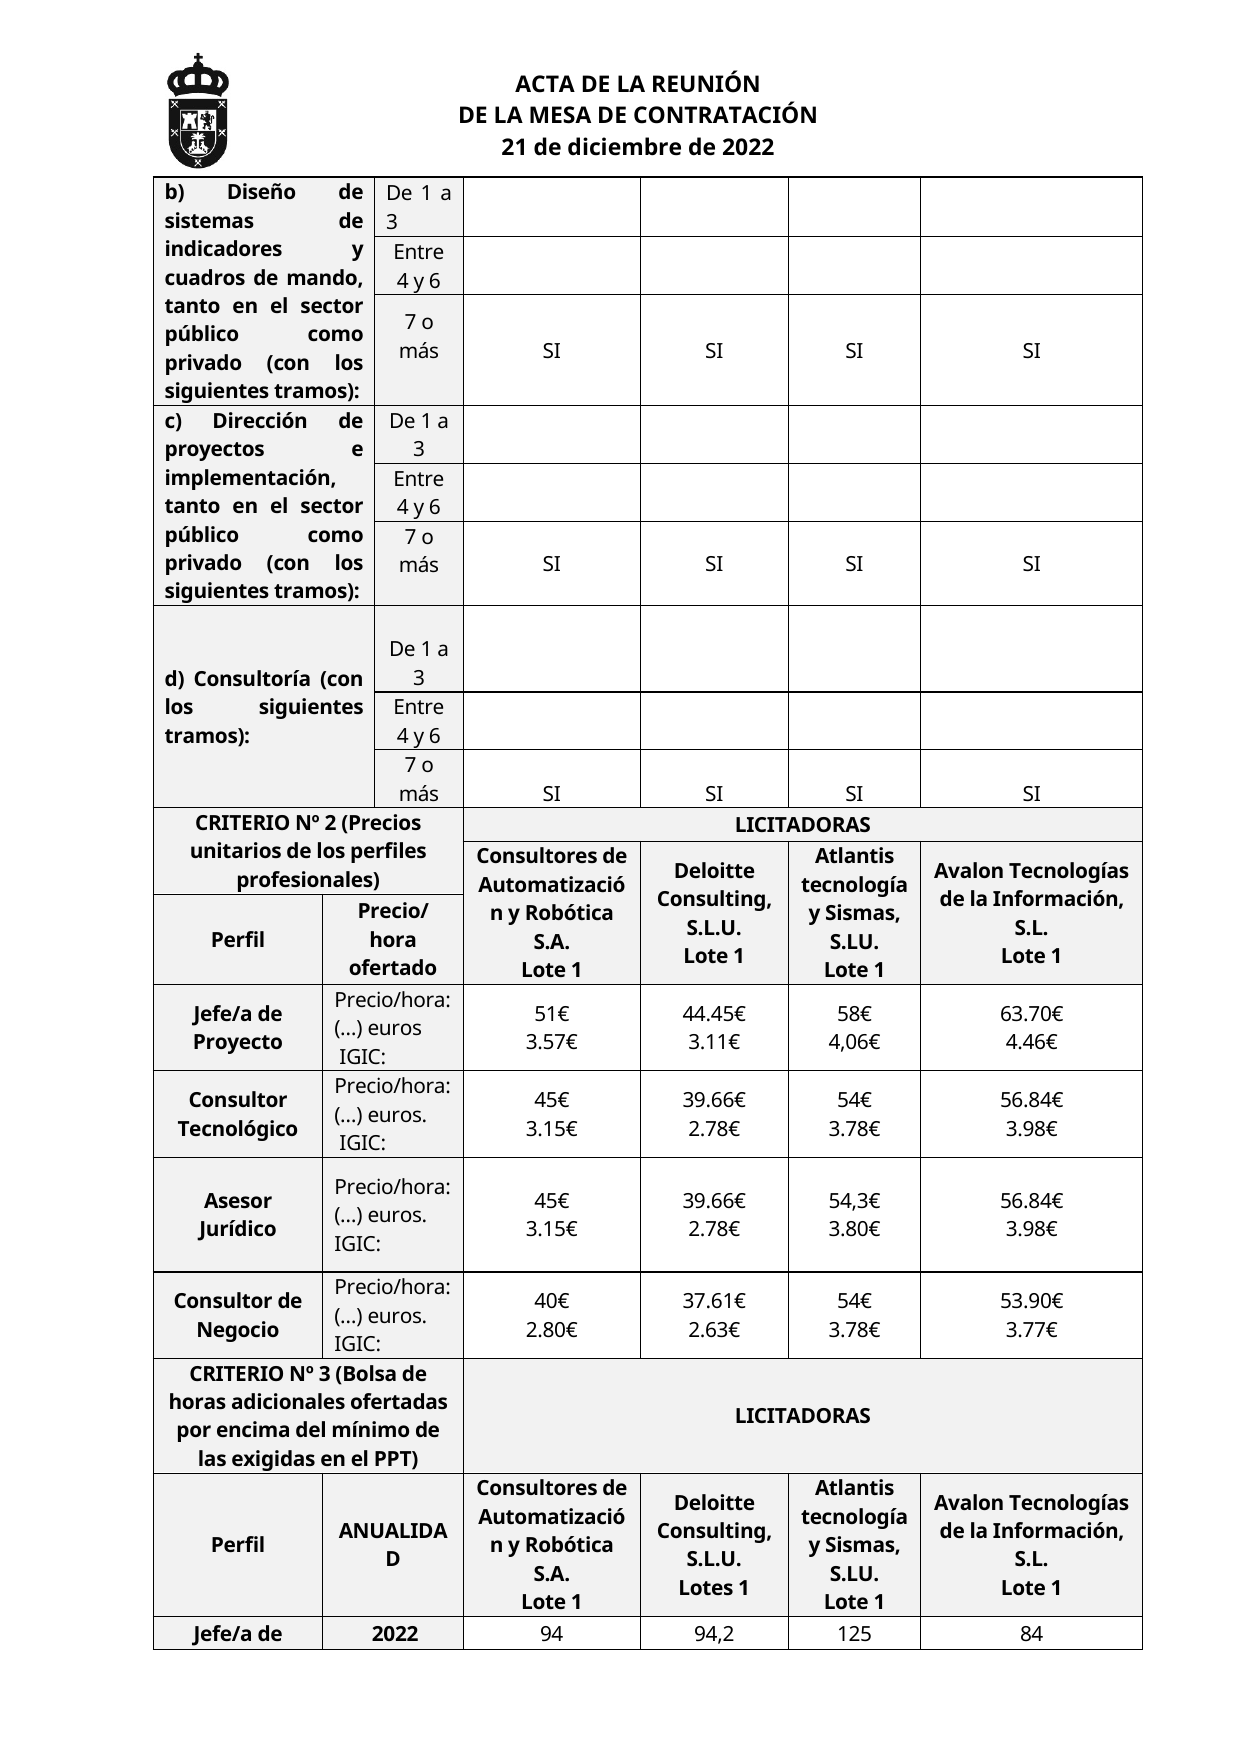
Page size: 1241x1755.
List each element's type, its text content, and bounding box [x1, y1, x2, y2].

table_cell Avalon Tecnologías de la Información, S.L. Lote 1 [921, 1474, 1142, 1616]
table_cell [789, 406, 920, 463]
table_cell [789, 606, 920, 691]
table_cell [921, 693, 1142, 749]
table_cell 39.66€ 2.78€ [641, 1071, 788, 1157]
table_cell LICITADORAS [464, 808, 1142, 841]
table_cell [464, 237, 640, 294]
table_cell Consultores de Automatización y Robótica S.A. Lote 1 [464, 1474, 640, 1616]
table_cell 40€ 2.80€ [464, 1273, 640, 1358]
table_cell 39.66€ 2.78€ [641, 1158, 788, 1271]
table_cell [464, 606, 640, 691]
table_cell 54,3€ 3.80€ [789, 1158, 920, 1271]
table_cell Deloitte Consulting, S.L.U. Lote 1 [641, 842, 788, 984]
table_cell c) Dirección de proyectos e implementación, tanto en el sector público como privado (con los siguientes tramos): [154, 406, 374, 605]
table_cell [921, 178, 1142, 236]
table_cell 54€ 3.78€ [789, 1071, 920, 1157]
table_cell d) Consultoría (con los siguientes tramos): [154, 606, 374, 807]
table_cell [641, 237, 788, 294]
table_cell 37.61€ 2.63€ [641, 1273, 788, 1358]
table_cell 94,2 [641, 1617, 788, 1649]
table_cell Precio/hora ofertado [323, 895, 463, 984]
table_cell 7 o más [375, 295, 463, 405]
table_cell Perfil [154, 1474, 322, 1616]
table_cell Consultor de Negocio [154, 1273, 322, 1358]
table_cell De 1 a 3 [375, 178, 463, 236]
table_cell Entre 4 y 6 [375, 464, 463, 521]
table_cell 51€ 3.57€ [464, 985, 640, 1070]
table_cell SI [921, 750, 1142, 807]
table_cell SI [789, 750, 920, 807]
table_cell SI [921, 295, 1142, 405]
table_cell SI [789, 522, 920, 605]
table_cell [921, 464, 1142, 521]
table_cell 94 [464, 1617, 640, 1649]
table_cell 125 [789, 1617, 920, 1649]
table_cell Atlantis tecnología y Sismas, S.LU. Lote 1 [789, 1474, 920, 1616]
table_cell [789, 693, 920, 749]
table_cell De 1 a 3 [375, 406, 463, 463]
table_cell [641, 178, 788, 236]
table_cell b) Diseño de sistemas de indicadores y cuadros de mando, tanto en el sector público como privado (con los siguientes tramos): [154, 178, 374, 405]
table_cell De 1 a 3 [375, 606, 463, 691]
table_cell SI [789, 295, 920, 405]
table_cell 53.90€ 3.77€ [921, 1273, 1142, 1358]
table_cell Precio/hora: (…) euros. IGIC: [323, 1273, 463, 1358]
table_cell ANUALIDAD [323, 1474, 463, 1616]
table_cell [464, 178, 640, 236]
table_cell [464, 464, 640, 521]
table_cell 54€ 3.78€ [789, 1273, 920, 1358]
table_cell [464, 693, 640, 749]
table_cell [921, 406, 1142, 463]
table_cell Atlantis tecnología y Sismas, S.LU. Lote 1 [789, 842, 920, 984]
table_cell [789, 237, 920, 294]
table_cell 44.45€ 3.11€ [641, 985, 788, 1070]
table_cell Precio/hora: (…) euros. IGIC: [323, 1071, 463, 1157]
table_cell Deloitte Consulting, S.L.U. Lotes 1 [641, 1474, 788, 1616]
table_cell 56.84€ 3.98€ [921, 1158, 1142, 1271]
table_cell CRITERIO Nº 2 (Precios unitarios de los perfiles profesionales) [154, 808, 463, 893]
table_cell 7 o más [375, 522, 463, 605]
table_cell Avalon Tecnologías de la Información, S.L. Lote 1 [921, 842, 1142, 984]
table_cell LICITADORAS [464, 1359, 1142, 1472]
table_cell [641, 606, 788, 691]
table_cell [641, 693, 788, 749]
picture [164, 50, 231, 171]
table_cell Jefe/a de [154, 1617, 322, 1649]
table_cell [641, 406, 788, 463]
table_cell CRITERIO Nº 3 (Bolsa de horas adicionales ofertadas por encima del mínimo de las exigidas en el PPT) [154, 1359, 463, 1472]
table_cell Precio/hora: (…) euros IGIC: [323, 985, 463, 1070]
table_cell 2022 [323, 1617, 463, 1649]
table_cell Entre 4 y 6 [375, 237, 463, 294]
table_cell SI [464, 522, 640, 605]
table_cell Entre 4 y 6 [375, 693, 463, 749]
table_cell [789, 178, 920, 236]
table_cell SI [921, 522, 1142, 605]
table_cell 63.70€ 4.46€ [921, 985, 1142, 1070]
table_cell 45€ 3.15€ [464, 1158, 640, 1271]
table_cell Precio/hora: (…) euros. IGIC: [323, 1158, 463, 1271]
table_cell [789, 464, 920, 521]
table_cell 58€ 4,06€ [789, 985, 920, 1070]
table_cell SI [464, 295, 640, 405]
table_cell 56.84€ 3.98€ [921, 1071, 1142, 1157]
table_cell SI [641, 295, 788, 405]
table_cell 45€ 3.15€ [464, 1071, 640, 1157]
table_cell Asesor Jurídico [154, 1158, 322, 1271]
table_cell [641, 464, 788, 521]
table_cell SI [464, 750, 640, 807]
table_cell Consultor Tecnológico [154, 1071, 322, 1157]
table_cell SI [641, 750, 788, 807]
table_cell [464, 406, 640, 463]
table_cell [921, 606, 1142, 691]
table_cell Perfil [154, 895, 322, 984]
table_cell Consultores de Automatización y Robótica S.A. Lote 1 [464, 842, 640, 984]
table_cell [921, 237, 1142, 294]
table_cell SI [641, 522, 788, 605]
table_cell 7 o más [375, 750, 463, 807]
table_cell 84 [921, 1617, 1142, 1649]
table_cell Jefe/a de Proyecto [154, 985, 322, 1070]
